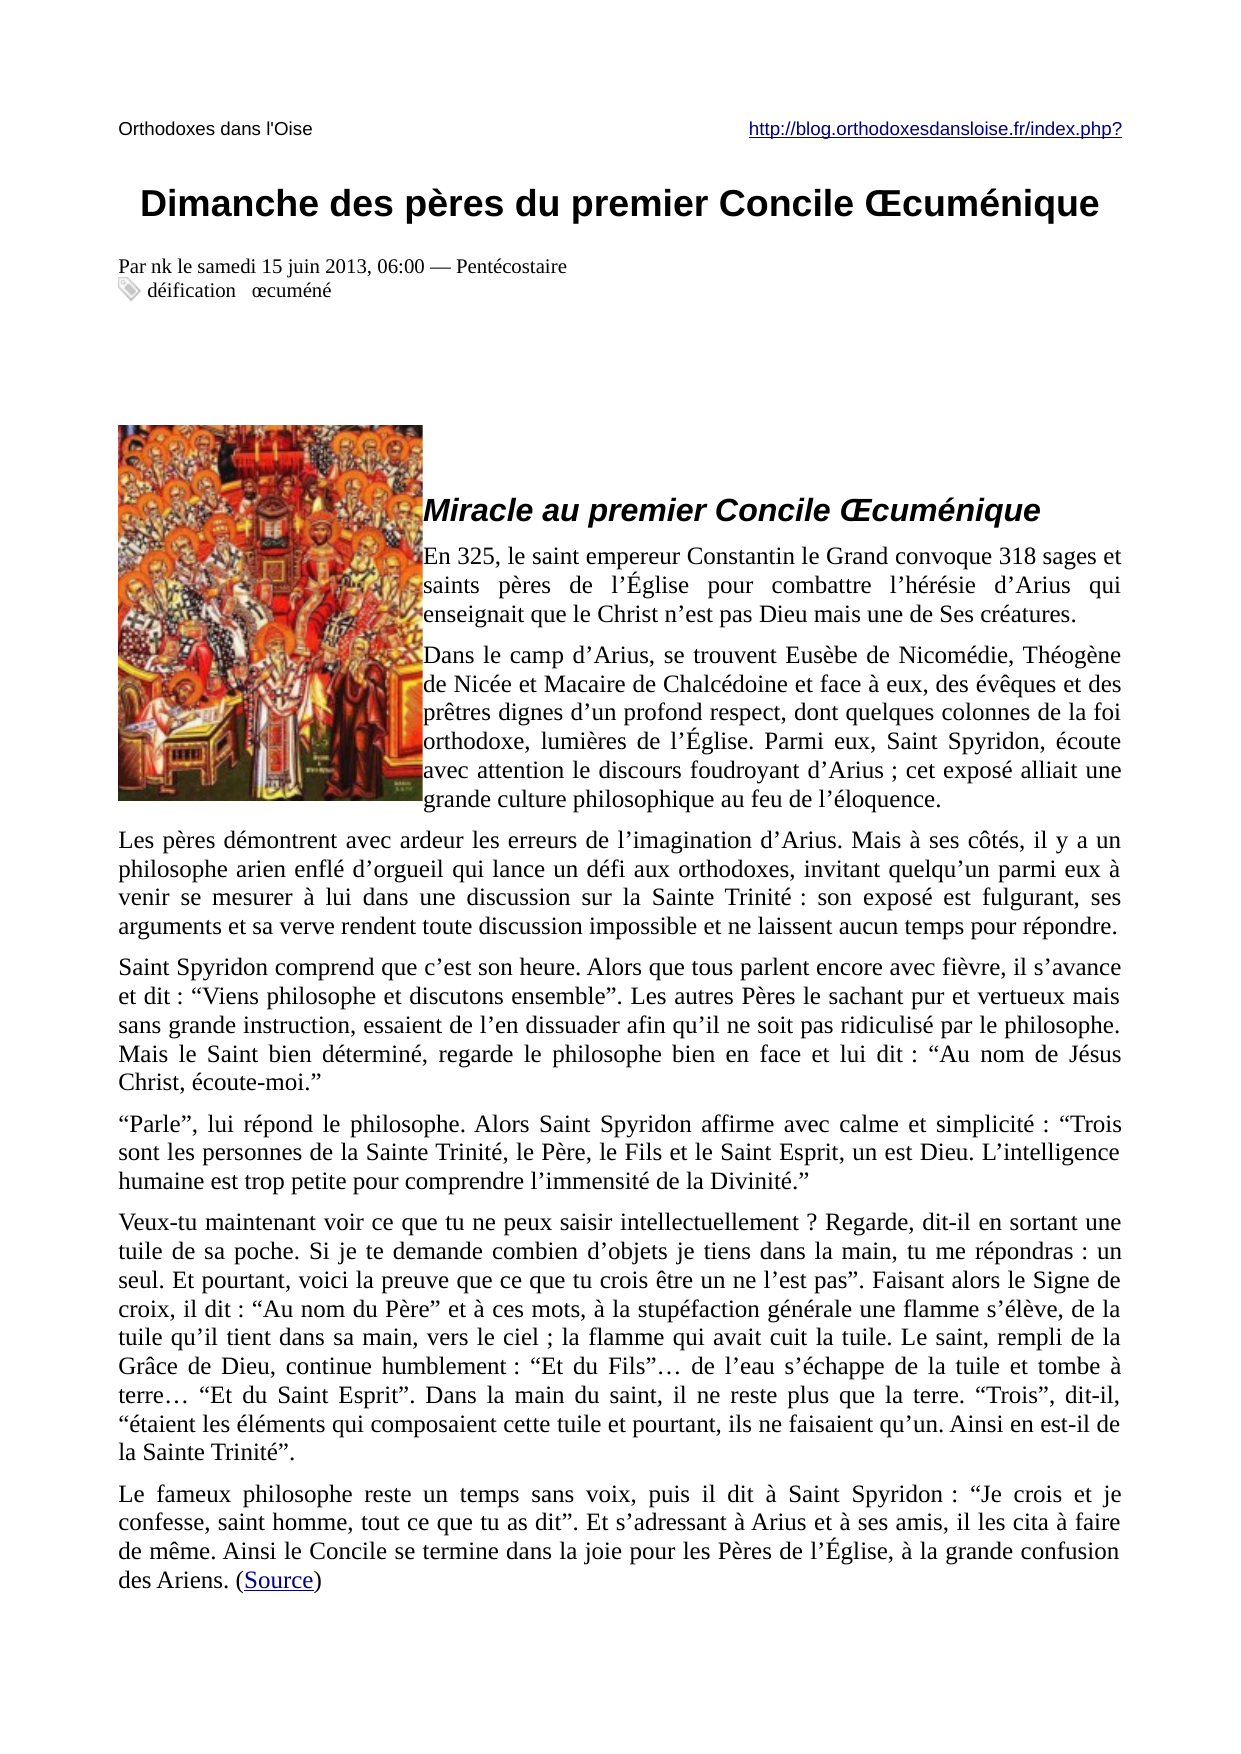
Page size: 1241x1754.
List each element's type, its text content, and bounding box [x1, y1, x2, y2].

text “Parle”, lui répond le philosophe. Alors Saint Spyridon affirme avec calme et simplicité : “Trois sont les personnes de la Sainte Trinité, le Père, le Fils et le Saint Esprit, un est Dieu. L’intelligence humaine est trop petite pour comprendre l’immensité de la Divinité.” [118, 1109, 1122, 1195]
text Orthodoxes dans l'Oise http://blog.orthodoxesdansloise.fr/index.php? [118, 118, 1122, 140]
text Saint Spyridon comprend que c’est son heure. Alors que tous parlent encore avec fièvre, il s’avance et dit : “Viens philosophe et discutons ensemble”. Les autres Pères le sachant pur et vertueux mais sans grande instruction, essaient de l’en dissuader afin qu’il ne soit pas ridiculisé par le philosophe. Mais le Saint bien déterminé, regarde le philosophe bien en face et lui dit : “Au nom de Jésus Christ, écoute-moi.” [118, 952, 1122, 1096]
title Dimanche des pères du premier Concile Œcuménique [118, 181, 1122, 224]
text Veux-tu maintenant voir ce que tu ne peux saisir intellectuellement ? Regarde, dit-il en sortant une tuile de sa poche. Si je te demande combien d’objets je tiens dans la main, tu me répondras : un seul. Et pourtant, voici la preuve que ce que tu crois être un ne l’est pas”. Faisant alors le Signe de croix, il dit : “Au nom du Père” et à ces mots, à la stupéfaction générale une flamme s’élève, de la tuile qu’il tient dans sa main, vers le ciel ; la flamme qui avait cuit la tuile. Le saint, rempli de la Grâce de Dieu, continue humblement : “Et du Fils”… de l’eau s’échappe de la tuile et tombe à terre… “Et du Saint Esprit”. Dans la main du saint, il ne reste plus que la terre. “Trois”, dit-il, “étaient les éléments qui composaient cette tuile et pourtant, ils ne faisaient qu’un. Ainsi en est-il de la Sainte Trinité”. [118, 1207, 1122, 1466]
text Par nk le samedi 15 juin 2013, 06:00 — Pentécostaire [118, 254, 1122, 278]
subtitle Miracle au premier Concile Œcuménique [423, 492, 1122, 529]
text Le fameux philosophe reste un temps sans voix, puis il dit à Saint Spyridon : “Je crois et je confesse, saint homme, tout ce que tu as dit”. Et s’adressant à Arius et à ses amis, il les cita à faire de même. Ainsi le Concile se termine dans la joie pour les Pères de l’Église, à la grande confusion des Ariens. (Source) [118, 1479, 1122, 1594]
text déification œcuméné [142, 278, 1122, 302]
picture [118, 277, 142, 302]
picture [118, 425, 423, 801]
text Dans le camp d’Arius, se trouvent Eusèbe de Nicomédie, Théogène de Nicée et Macaire de Chalcédoine et face à eux, des évêques et des prêtres dignes d’un profond respect, dont quelques colonnes de la foi orthodoxe, lumières de l’Église. Parmi eux, Saint Spyridon, écoute avec attention le discours foudroyant d’Arius ; cet exposé alliait une grande culture philosophique au feu de l’éloquence. [118, 640, 1122, 812]
text Les pères démontrent avec ardeur les erreurs de l’imagination d’Arius. Mais à ses côtés, il y a un philosophe arien enflé d’orgueil qui lance un défi aux orthodoxes, invitant quelqu’un parmi eux à venir se mesurer à lui dans une discussion sur la Sainte Trinité : son exposé est fulgurant, ses arguments et sa verve rendent toute discussion impossible et ne laissent aucun temps pour répondre. [118, 825, 1122, 940]
text En 325, le saint empereur Constantin le Grand convoque 318 sages et saints pères de l’Église pour combattre l’hérésie d’Arius qui enseignait que le Christ n’est pas Dieu mais une de Ses créatures. [423, 541, 1122, 627]
